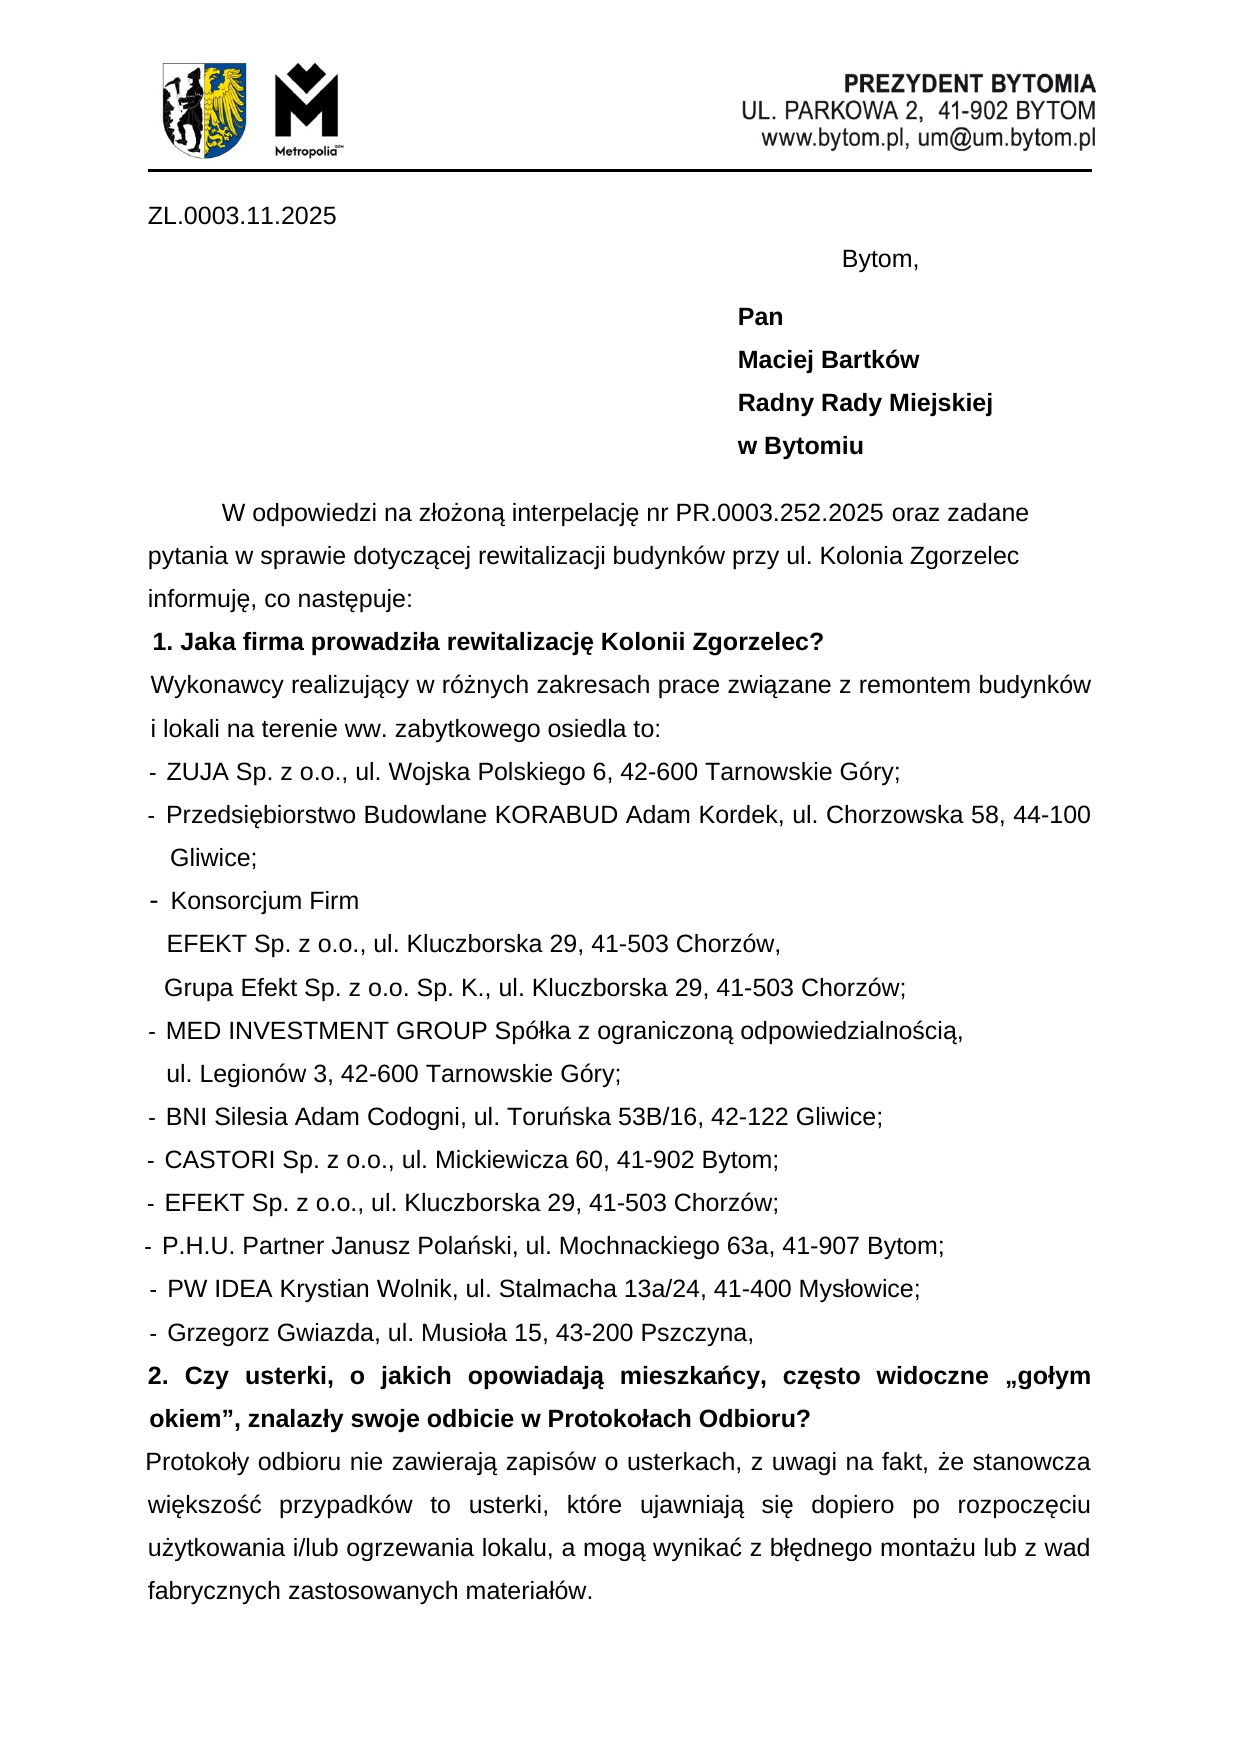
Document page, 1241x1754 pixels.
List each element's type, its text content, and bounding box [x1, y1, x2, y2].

text - MED INVESTMENT GROUP Spółka z ograniczoną odpowiedzialnością, [148, 1016, 1092, 1044]
text - Przedsiębiorstwo Budowlane KORABUD Adam Kordek, ul. Chorzowska 58, 44-100 Gliwice; [148, 800, 1092, 872]
text 2. Czy usterki, o jakich opowiadają mieszkańcy, często widoczne „gołym okiem”, znalazły swoje odbicie w Protokołach Odbioru? [148, 1361, 1092, 1432]
text - Grzegorz Gwiazda, ul. Musioła 15, 43-200 Pszczyna, [149, 1317, 1092, 1346]
text ZL.0003.11.2025 [148, 201, 1092, 230]
text ul. Legionów 3, 42-600 Tarnowskie Góry; [166, 1059, 1092, 1087]
text Bytom, [842, 244, 1092, 273]
text - CASTORI Sp. z o.o., ul. Mickiewicza 60, 41-902 Bytom; [147, 1145, 1092, 1174]
text W odpowiedzi na złożoną interpelację nr PR.0003.252.2025 oraz zadane pytania w sprawie dotyczącej rewitalizacji budynków przy ul. Kolonia Zgorzelec informuję, co następuje: [148, 498, 1092, 613]
text - Konsorcjum Firm [149, 886, 1092, 915]
text - P.H.U. Partner Janusz Polański, ul. Mochnackiego 63a, 41-907 Bytom; [144, 1231, 1092, 1260]
text 1. Jaka firma prowadziła rewitalizację Kolonii Zgorzelec? [152, 627, 1092, 656]
text Grupa Efekt Sp. z o.o. Sp. K., ul. Kluczborska 29, 41-503 Chorzów; [164, 972, 1092, 1001]
text - BNI Silesia Adam Codogni, ul. Toruńska 53B/16, 42-122 Gliwice; [148, 1102, 1092, 1131]
text Pan [738, 302, 1092, 331]
text Protokoły odbioru nie zawierają zapisów o usterkach, z uwagi na fakt, że stanowcza większość przypadków to usterki, które ujawniają się dopiero po rozpoczęciu użytkowania i/lub ogrzewania lokalu, a mogą wynikać z błędnego montażu lub z wad fabrycznych zastosowanych materiałów. [145, 1447, 1092, 1605]
text - EFEKT Sp. z o.o., ul. Kluczborska 29, 41-503 Chorzów; [147, 1188, 1092, 1217]
text Maciej Bartków [738, 345, 1092, 374]
text EFEKT Sp. z o.o., ul. Kluczborska 29, 41-503 Chorzów, [166, 929, 1092, 958]
text - ZUJA Sp. z o.o., ul. Wojska Polskiego 6, 42-600 Tarnowskie Góry; [149, 757, 1092, 786]
text - PW IDEA Krystian Wolnik, ul. Stalmacha 13a/24, 41-400 Mysłowice; [149, 1274, 1092, 1303]
text Wykonawcy realizujący w różnych zakresach prace związane z remontem budynków i lokali na terenie ww. zabytkowego osiedla to: [150, 671, 1092, 742]
picture [147, 54, 1096, 167]
text w Bytomiu [738, 431, 1092, 460]
text Radny Rady Miejskiej [738, 388, 1092, 417]
